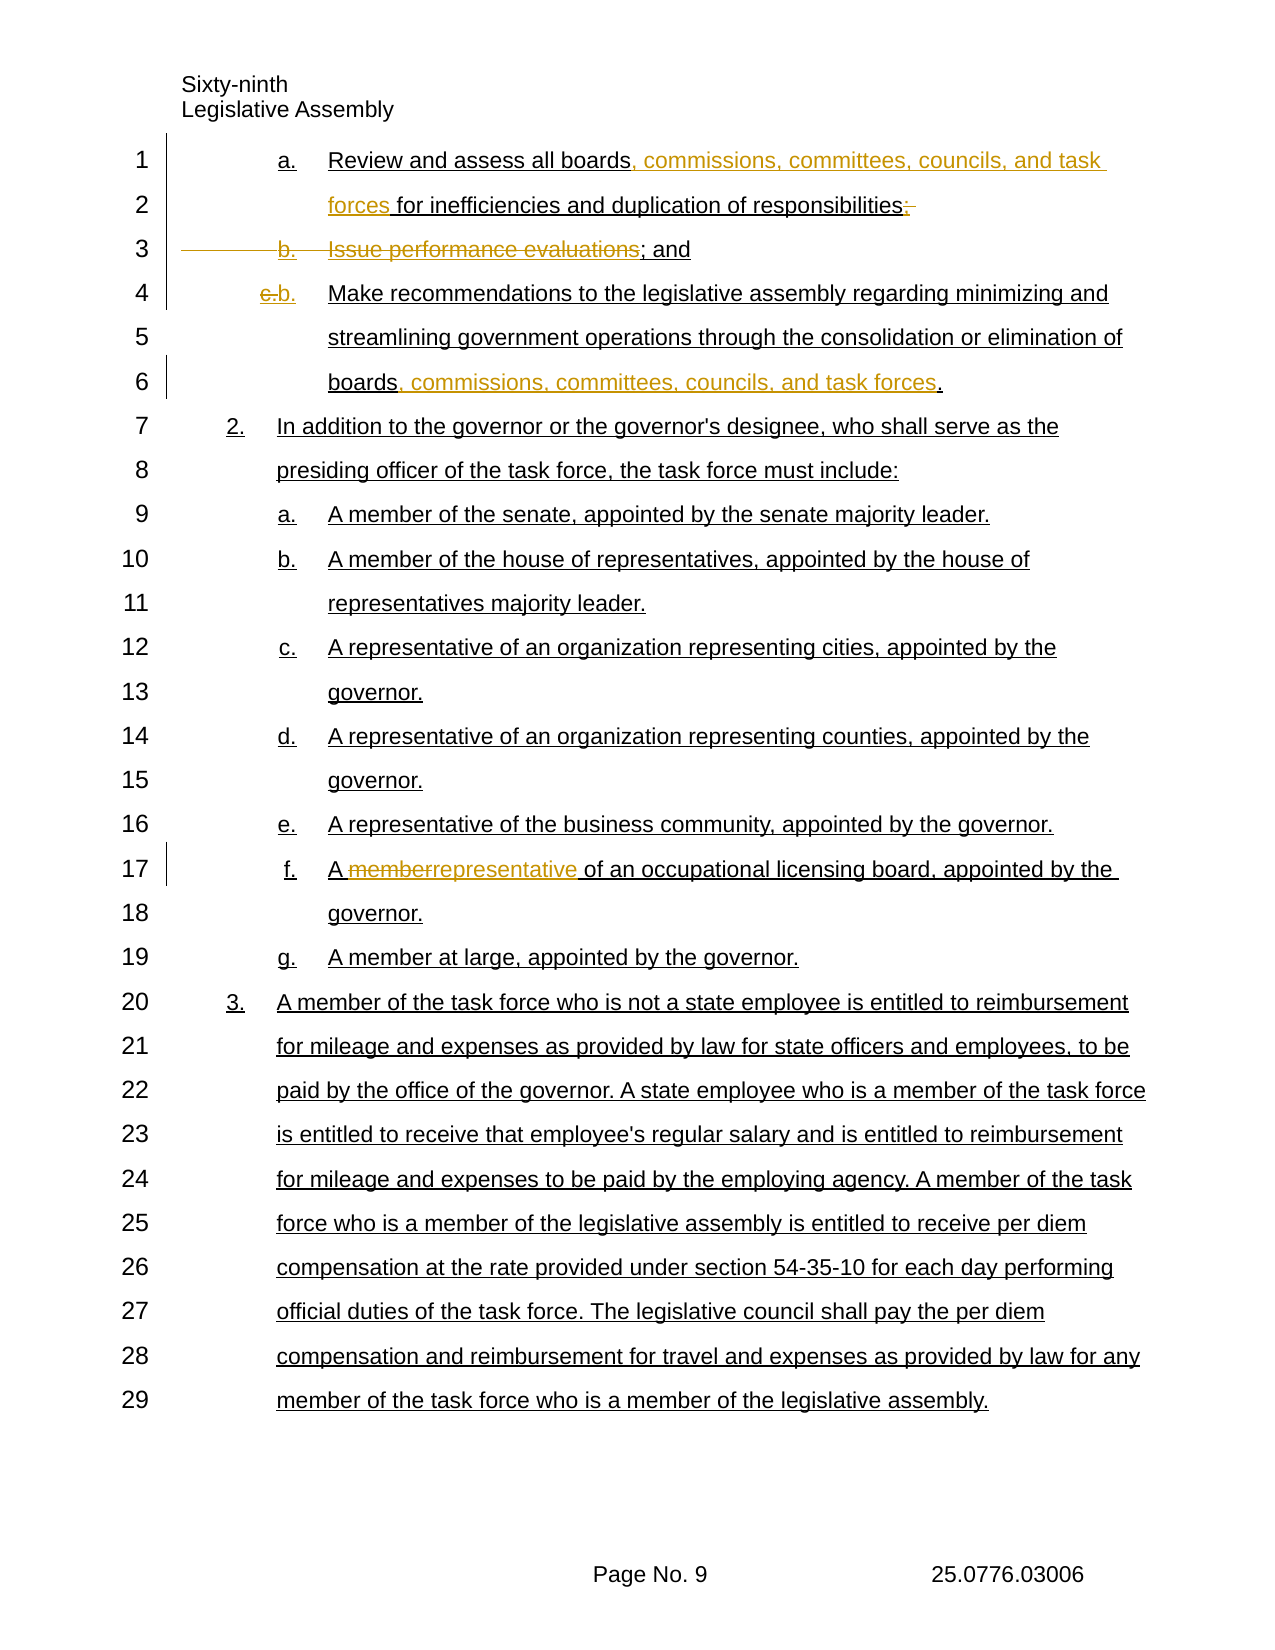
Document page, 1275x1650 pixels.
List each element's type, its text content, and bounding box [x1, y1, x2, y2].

text b. A member of the house of representatives, appointed by the house of representatives majority leader. [181, 532, 1154, 620]
text f. A representative of an occupational licensing board, appointed by the governor. [181, 842, 1154, 930]
text e. A representative of the business community, appointed by the governor. [181, 797, 1154, 842]
text g. A member at large, appointed by the governor. [181, 930, 1154, 974]
text b. Make recommendations to the legislative assembly regarding minimizing and streamlining government operations through the consolidation or elimination of boards, commissions, committees, councils, and task forces. [181, 266, 1154, 399]
text d. A representative of an organization representing counties, appointed by the governor. [181, 709, 1154, 797]
text 3. A member of the task force who is not a state employee is entitled to reimbursement for mileage and expenses as provided by law for state officers and employees, to be paid by the office of the governor. A state employee who is a member of the task force is entitled to receive that employee's regular salary and is entitled to reimbursement for mileage and expenses to be paid by the employing agency. A member of the task force who is a member of the legislative assembly is entitled to receive per diem compensation at the rate provided under section 54‑35‑10 for each day performing official duties of the task force. The legislative council shall pay the per diem compensation and reimbursement for travel and expenses as provided by law for any member of the task force who is a member of the legislative assembly. [181, 974, 1154, 1417]
text a. A member of the senate, appointed by the senate majority leader. [181, 487, 1154, 532]
text 2. In addition to the governor or the governor's designee, who shall serve as the presiding officer of the task force, the task force must include: [181, 399, 1154, 487]
text a. Review and assess all boards, commissions, committees, councils, and task forces for inefficiencies and duplication of responsibilities; and [181, 133, 1154, 222]
text c. A representative of an organization representing cities, appointed by the governor. [181, 620, 1154, 709]
